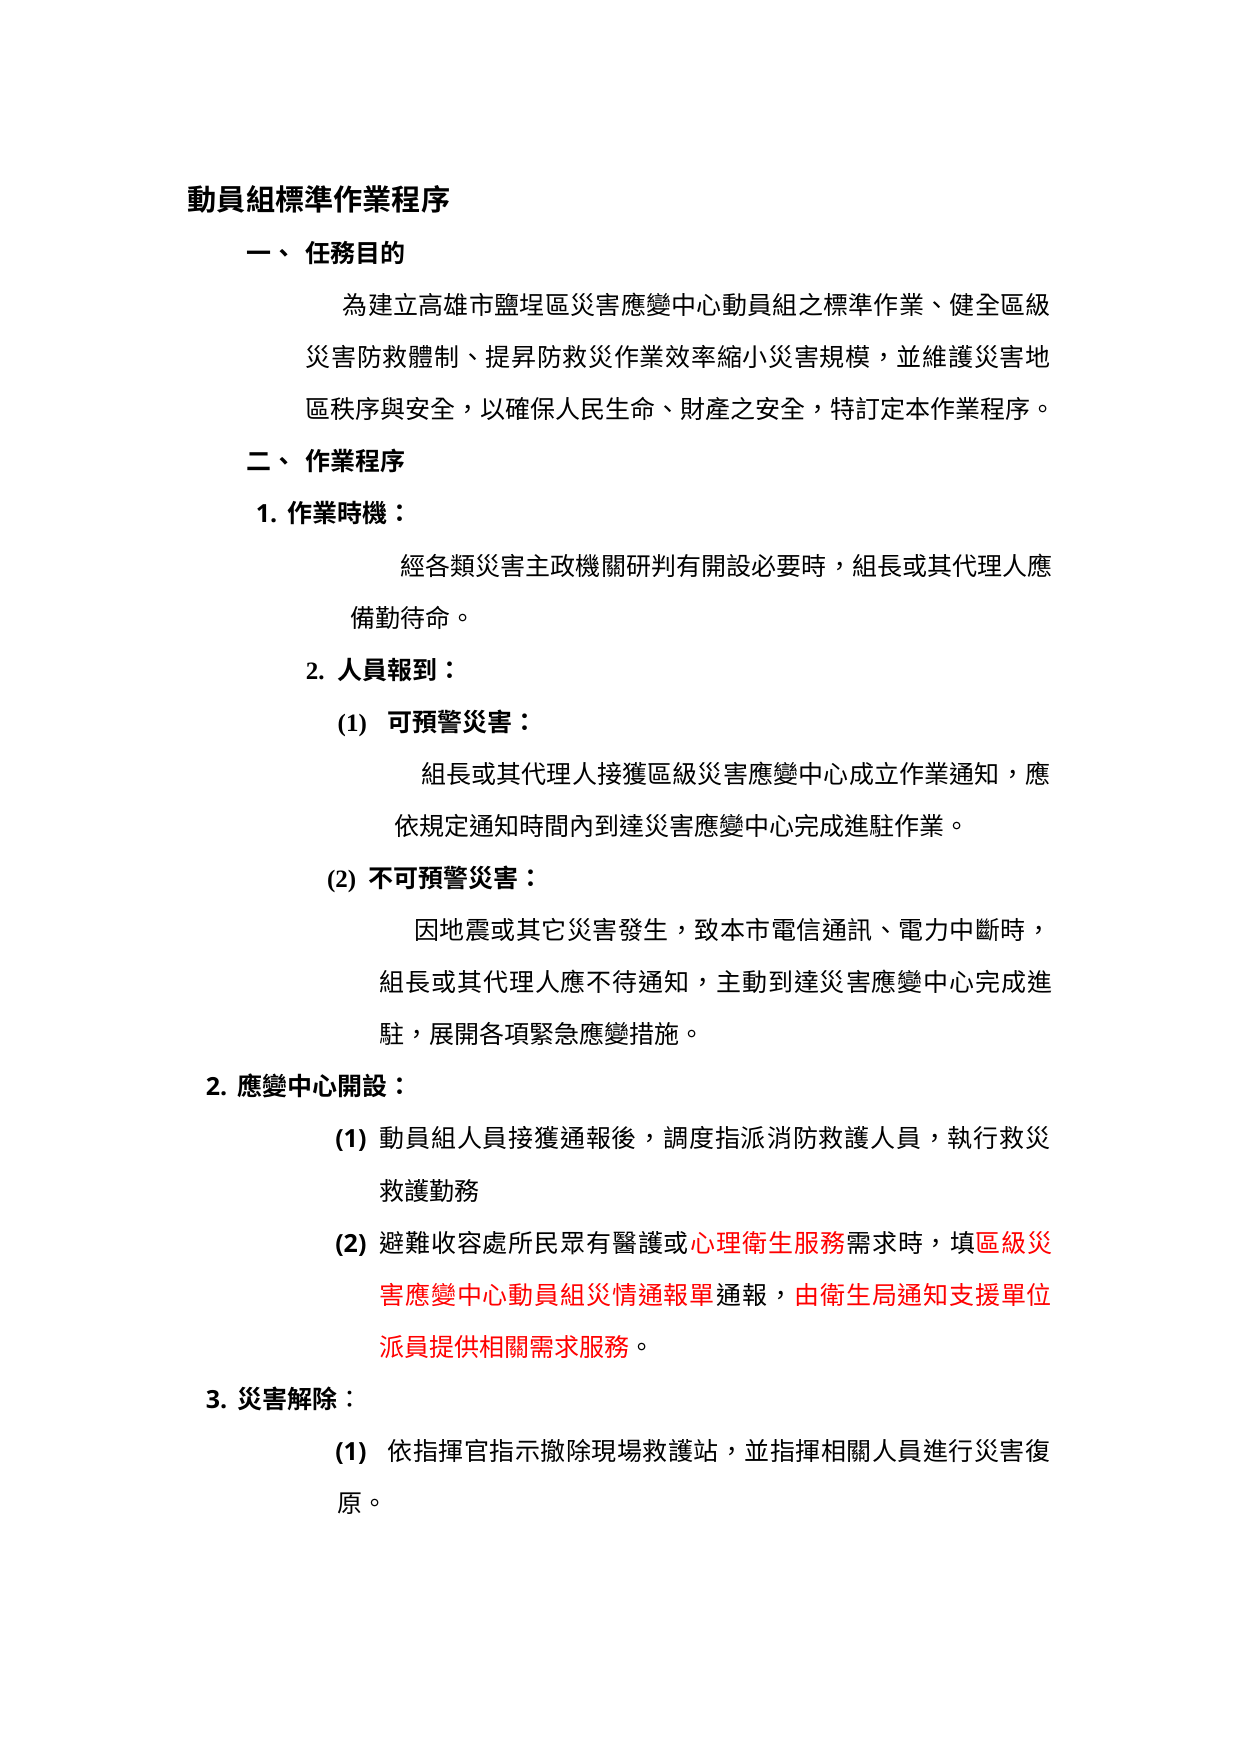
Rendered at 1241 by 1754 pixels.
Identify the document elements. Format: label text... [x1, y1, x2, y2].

list 作業程序 [247, 429, 1053, 481]
list 人員報到： [306, 637, 1053, 689]
text 因地震或其它災害發生，致本市電信通訊、電力中斷時，組長或其代理人應不待通知，主動到達災害應變中心完成進駐，展開各項緊急應變措施。 [379, 898, 1053, 1054]
text (2) 不可預警災害： [321, 846, 1053, 898]
text 經各類災害主政機關研判有開設必要時，組長或其代理人應備勤待命。 [350, 533, 1053, 637]
list 任務目的 [247, 221, 1053, 273]
list 避難收容處所民眾有醫護或心理衛生服務需求時，填區級災害應變中心動員組災情通報單通報，由衛生局通知支援單位派員提供相關需求服務。 [335, 1210, 1053, 1367]
list 動員組人員接獲通報後，調度指派消防救護人員，執行救災救護勤務 [335, 1106, 1053, 1210]
list 應變中心開設： [187, 1054, 1053, 1106]
text 為建立高雄市鹽埕區災害應變中心動員組之標準作業、健全區級災害防救體制、提昇防救災作業效率縮小災害規模，並維護災害地區秩序與安全，以確保人民生命、財產之安全，特訂定本作業程序。 [306, 273, 1053, 429]
list 可預警災害： [337, 689, 1053, 742]
subtitle 動員組標準作業程序 [187, 169, 1053, 221]
list 災害解除： [187, 1367, 1053, 1419]
list 作業時機： [187, 481, 1053, 533]
text 組長或其代理人接獲區級災害應變中心成立作業通知，應依規定通知時間內到達災害應變中心完成進駐作業。 [394, 742, 1053, 846]
list 依指揮官指示撤除現場救護站，並指揮相關人員進行災害復原。 [335, 1419, 1053, 1523]
